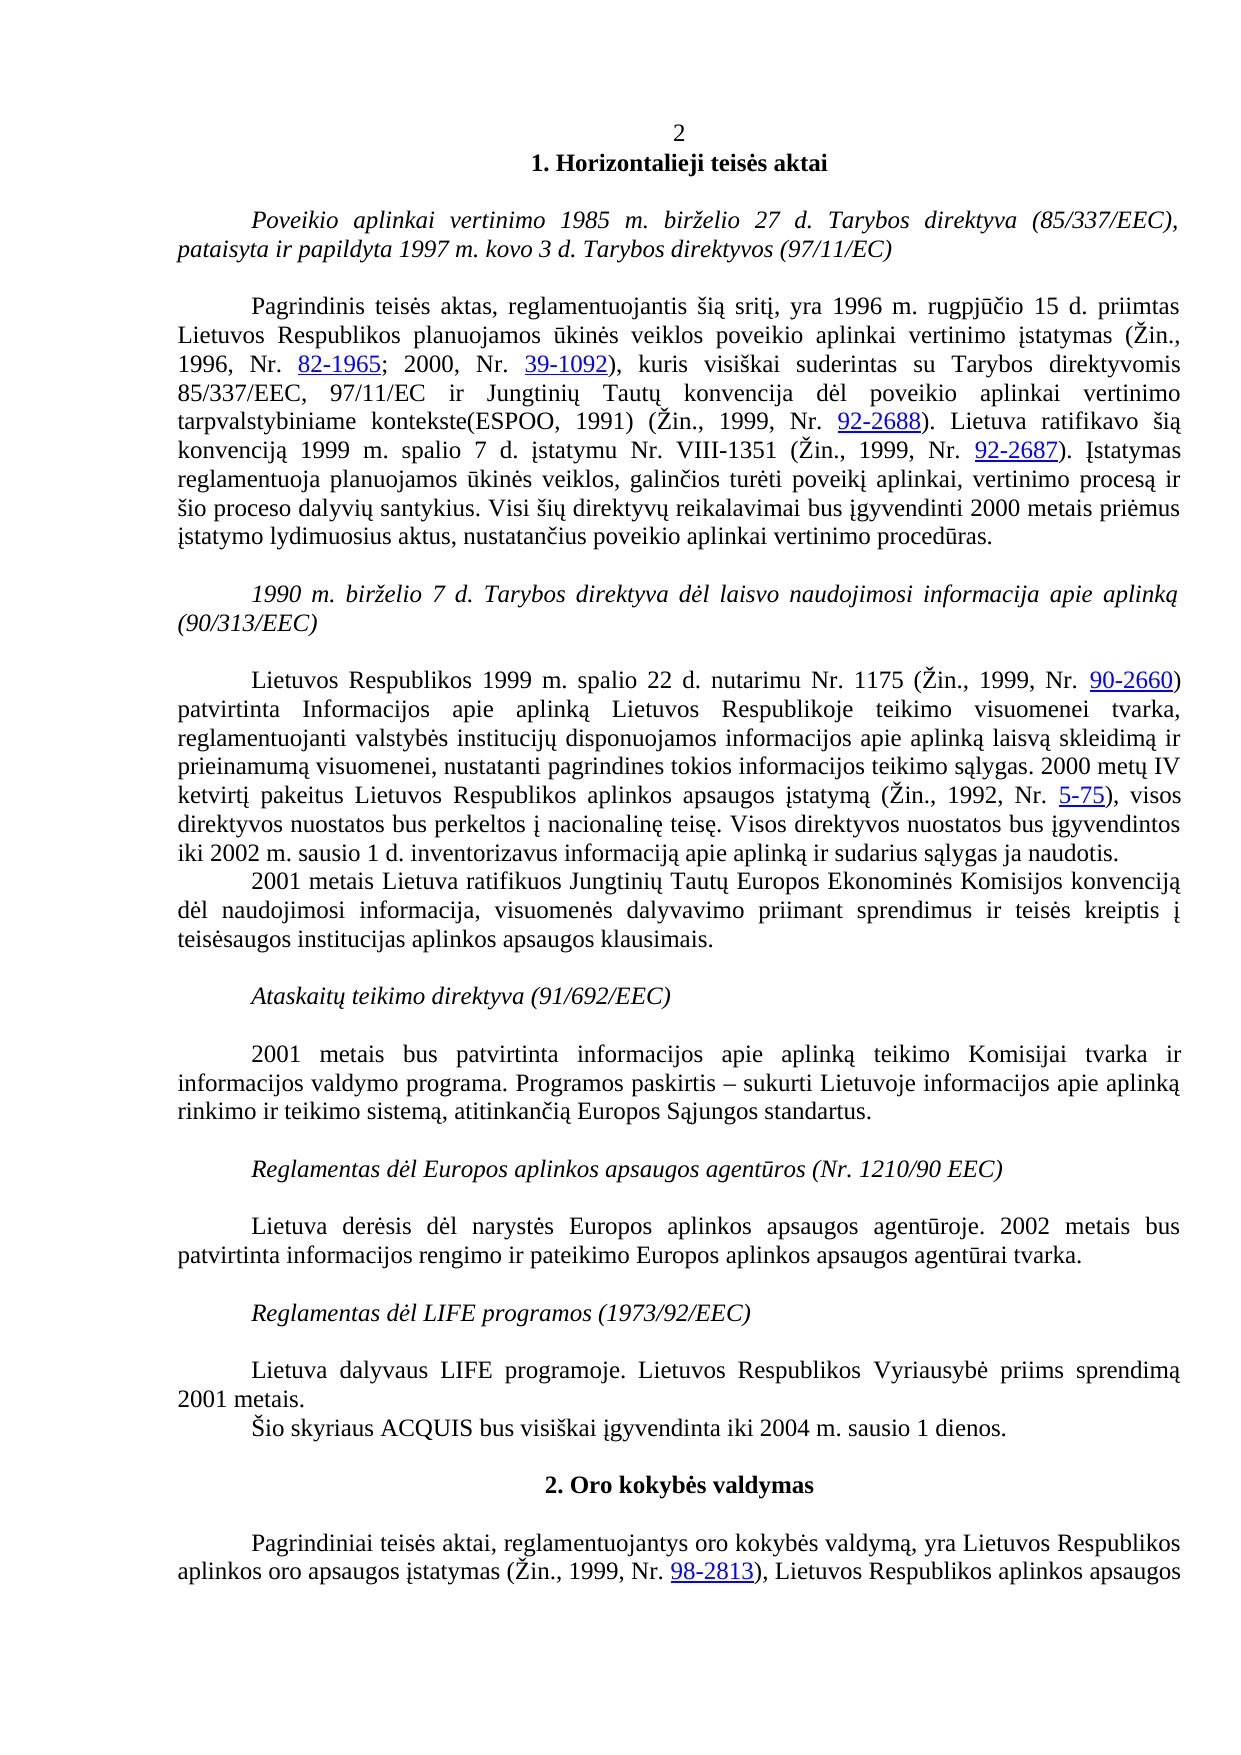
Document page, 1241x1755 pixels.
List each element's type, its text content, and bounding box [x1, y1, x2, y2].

text Lietuva derėsis dėl narystės Europos aplinkos apsaugos agentūroje. 2002 metais bus patvirtinta informacijos rengimo ir pateikimo Europos aplinkos apsaugos agentūrai tvarka. [177, 1211, 1181, 1269]
text 2. Oro kokybės valdymas [177, 1470, 1181, 1499]
text Lietuva dalyvaus LIFE programoje. Lietuvos Respublikos Vyriausybė priims sprendimą 2001 metais. [177, 1355, 1181, 1413]
text 1990 m. birželio 7 d. Tarybos direktyva dėl laisvo naudojimosi informacija apie aplinką (90/313/EEC) [177, 579, 1181, 636]
text 1. Horizontalieji teisės aktai [177, 148, 1181, 176]
text Pagrindiniai teisės aktai, reglamentuojantys oro kokybės valdymą, yra Lietuvos Respublikos aplinkos oro apsaugos įstatymas (Žin., 1999, Nr. 98-2813), Lietuvos Respublikos aplinkos apsaugos [177, 1528, 1181, 1585]
text 2001 metais bus patvirtinta informacijos apie aplinką teikimo Komisijai tvarka ir informacijos valdymo programa. Programos paskirtis – sukurti Lietuvoje informacijos apie aplinką rinkimo ir teikimo sistemą, atitinkančią Europos Sąjungos standartus. [177, 1039, 1181, 1125]
text Reglamentas dėl Europos aplinkos apsaugos agentūros (Nr. 1210/90 EEC) [177, 1154, 1181, 1183]
text Lietuvos Respublikos 1999 m. spalio 22 d. nutarimu Nr. 1175 (Žin., 1999, Nr. 90-2660) patvirtinta Informacijos apie aplinką Lietuvos Respublikoje teikimo visuomenei tvarka, reglamentuojanti valstybės institucijų disponuojamos informacijos apie aplinką laisvą skleidimą ir prieinamumą visuomenei, nustatanti pagrindines tokios informacijos teikimo sąlygas. 2000 metų IV ketvirtį pakeitus Lietuvos Respublikos aplinkos apsaugos įstatymą (Žin., 1992, Nr. 5-75), visos direktyvos nuostatos bus perkeltos į nacionalinę teisę. Visos direktyvos nuostatos bus įgyvendintos iki 2002 m. sausio 1 d. inventorizavus informaciją apie aplinką ir sudarius sąlygas ja naudotis. [177, 665, 1181, 866]
text Reglamentas dėl LIFE programos (1973/92/EEC) [177, 1298, 1181, 1326]
text Šio skyriaus ACQUIS bus visiškai įgyvendinta iki 2004 m. sausio 1 dienos. [177, 1413, 1181, 1441]
text Pagrindinis teisės aktas, reglamentuojantis šią sritį, yra 1996 m. rugpjūčio 15 d. priimtas Lietuvos Respublikos planuojamos ūkinės veiklos poveikio aplinkai vertinimo įstatymas (Žin., 1996, Nr. 82-1965; 2000, Nr. 39-1092), kuris visiškai suderintas su Tarybos direktyvomis 85/337/EEC, 97/11/EC ir Jungtinių Tautų konvencija dėl poveikio aplinkai vertinimo tarpvalstybiniame kontekste(ESPOO, 1991) (Žin., 1999, Nr. 92-2688). Lietuva ratifikavo šią konvenciją 1999 m. spalio 7 d. įstatymu Nr. VIII-1351 (Žin., 1999, Nr. 92-2687). Įstatymas reglamentuoja planuojamos ūkinės veiklos, galinčios turėti poveikį aplinkai, vertinimo procesą ir šio proceso dalyvių santykius. Visi šių direktyvų reikalavimai bus įgyvendinti 2000 metais priėmus įstatymo lydimuosius aktus, nustatančius poveikio aplinkai vertinimo procedūras. [177, 291, 1181, 550]
text Poveikio aplinkai vertinimo 1985 m. birželio 27 d. Tarybos direktyva (85/337/EEC), pataisyta ir papildyta 1997 m. kovo 3 d. Tarybos direktyvos (97/11/EC) [177, 205, 1181, 263]
text 2001 metais Lietuva ratifikuos Jungtinių Tautų Europos Ekonominės Komisijos konvenciją dėl naudojimosi informacija, visuomenės dalyvavimo priimant sprendimus ir teisės kreiptis į teisėsaugos institucijas aplinkos apsaugos klausimais. [177, 866, 1181, 953]
text Ataskaitų teikimo direktyva (91/692/EEC) [177, 981, 1181, 1010]
